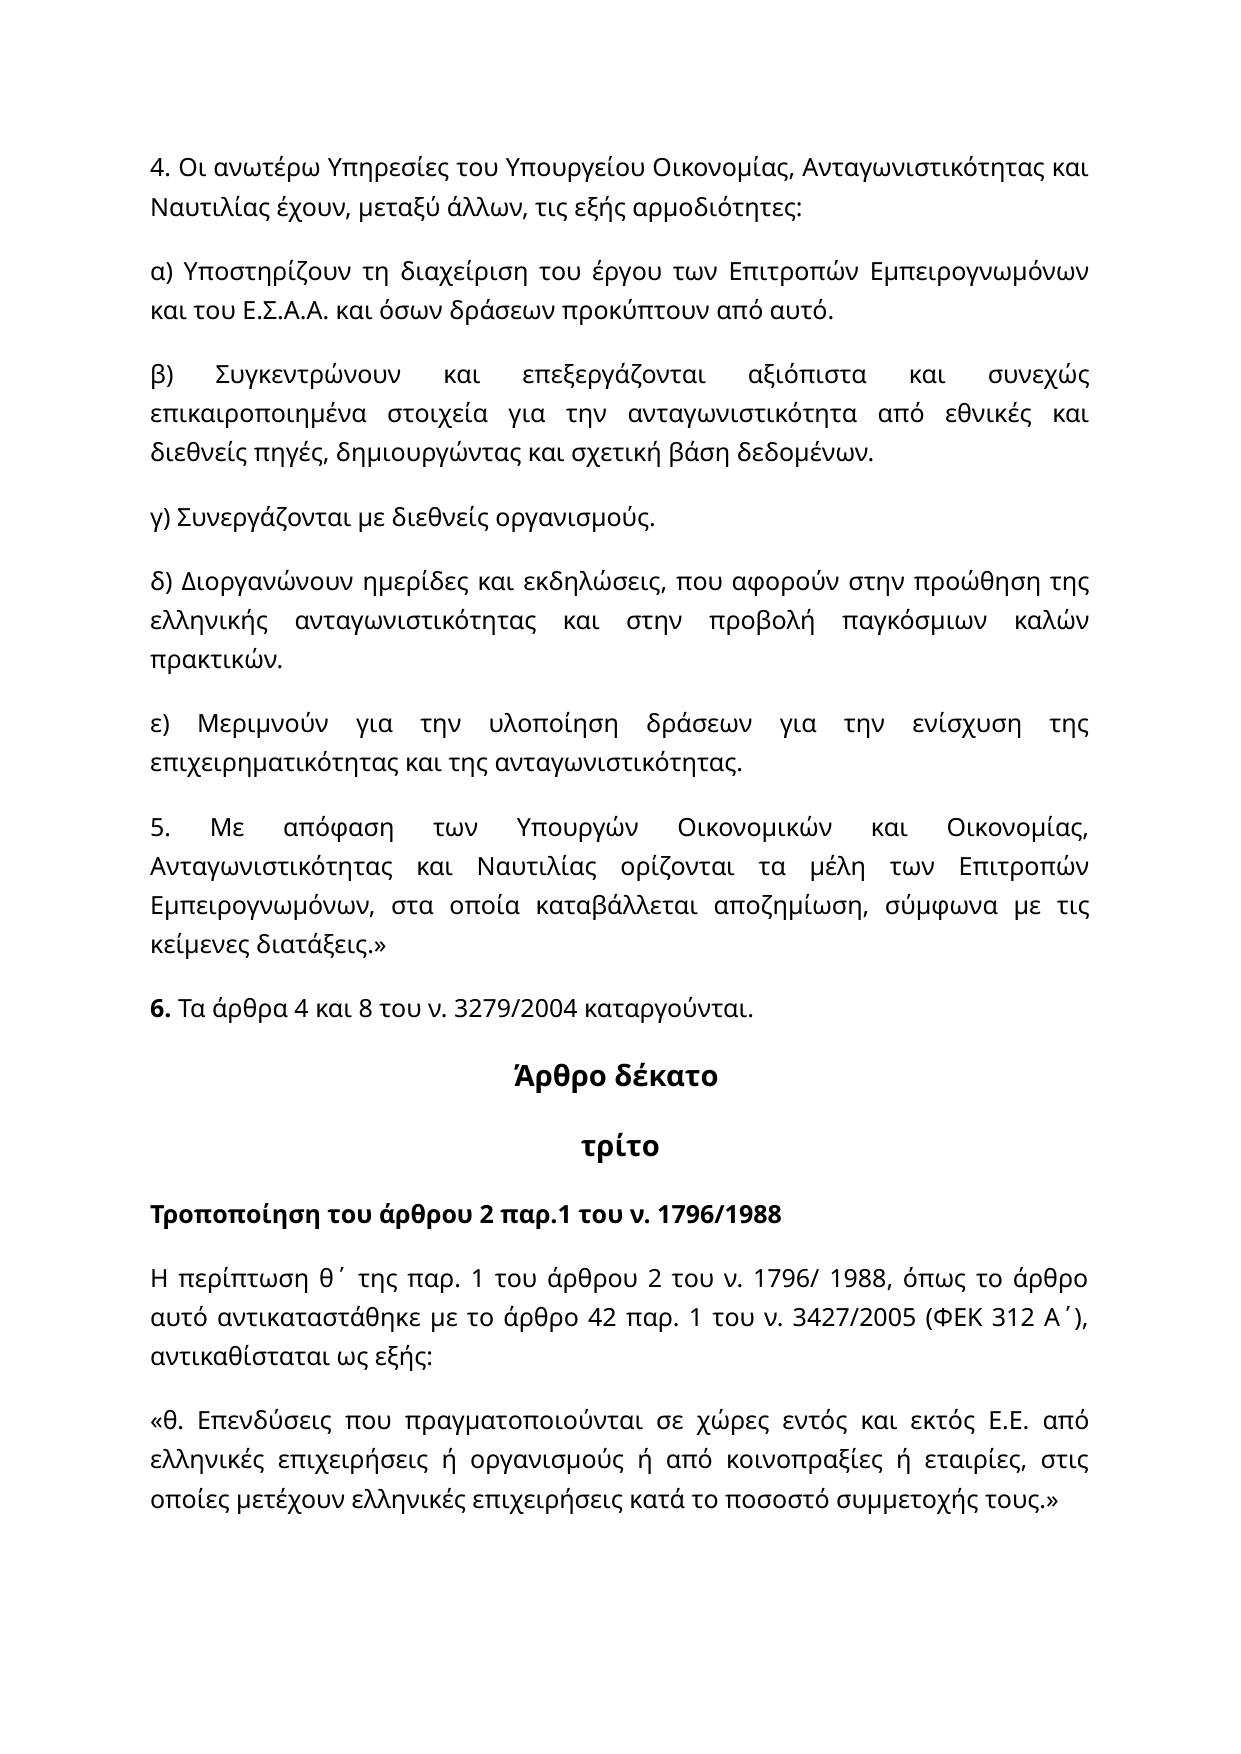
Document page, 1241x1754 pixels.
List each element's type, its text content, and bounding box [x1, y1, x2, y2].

text Η περίπτωση θ΄ της παρ. 1 του άρθρου 2 του ν. 1796/ 1988, όπως το άρθρο αυτό αντικαταστάθηκε με το άρθρο 42 παρ. 1 του ν. 3427/2005 (ΦΕΚ 312 Α΄), αντικαθίσταται ως εξής: [150, 1260, 1090, 1373]
text γ) Συνεργάζονται με διεθνείς οργανισμούς. [150, 499, 1090, 533]
text Τροποποίηση του άρθρου 2 παρ.1 του ν. 1796/1988 [150, 1196, 1090, 1230]
text «θ. Επενδύσεις που πραγματοποιούνται σε χώρες εντός και εκτός Ε.Ε. από ελληνικές επιχειρήσεις ή οργανισμούς ή από κοινοπραξίες ή εταιρίες, στις οποίες μετέχουν ελληνικές επιχειρήσεις κατά το ποσοστό συμμετοχής τους.» [150, 1403, 1090, 1515]
text 4. Οι ανωτέρω Υπηρεσίες του Υπουργείου Οικονομίας, Ανταγωνιστικότητας και Ναυτιλίας έχουν, μεταξύ άλλων, τις εξής αρμοδιότητες: [150, 150, 1090, 223]
text 6. Τα άρθρα 4 και 8 του ν. 3279/2004 καταργούνται. [150, 991, 1090, 1025]
text δ) Διοργανώνουν ημερίδες και εκδηλώσεις, που αφορούν στην προώθηση της ελληνικής ανταγωνιστικότητας και στην προβολή παγκόσμιων καλών πρακτικών. [150, 563, 1090, 676]
text β) Συγκεντρώνουν και επεξεργάζονται αξιόπιστα και συνεχώς επικαιροποιημένα στοιχεία για την ανταγωνιστικότητα από εθνικές και διεθνείς πηγές, δημιουργώντας και σχετική βάση δεδομένων. [150, 357, 1090, 469]
text α) Υποστηρίζουν τη διαχείριση του έργου των Επιτροπών Εμπειρογνωμόνων και του Ε.Σ.Α.Α. και όσων δράσεων προκύπτουν από αυτό. [150, 253, 1090, 327]
subtitle τρίτο [150, 1126, 1090, 1165]
text ε) Μεριμνούν για την υλοποίηση δράσεων για την ενίσχυση της επιχειρηματικότητας και της ανταγωνιστικότητας. [150, 706, 1090, 779]
text 5. Με απόφαση των Υπουργών Οικονομικών και Οικονομίας, Ανταγωνιστικότητας και Ναυτιλίας ορίζονται τα μέλη των Επιτροπών Εμπειρογνωμόνων, στα οποία καταβάλλεται αποζημίωση, σύμφωνα με τις κείμενες διατάξεις.» [150, 809, 1090, 961]
subtitle Άρθρο δέκατο [150, 1055, 1090, 1095]
